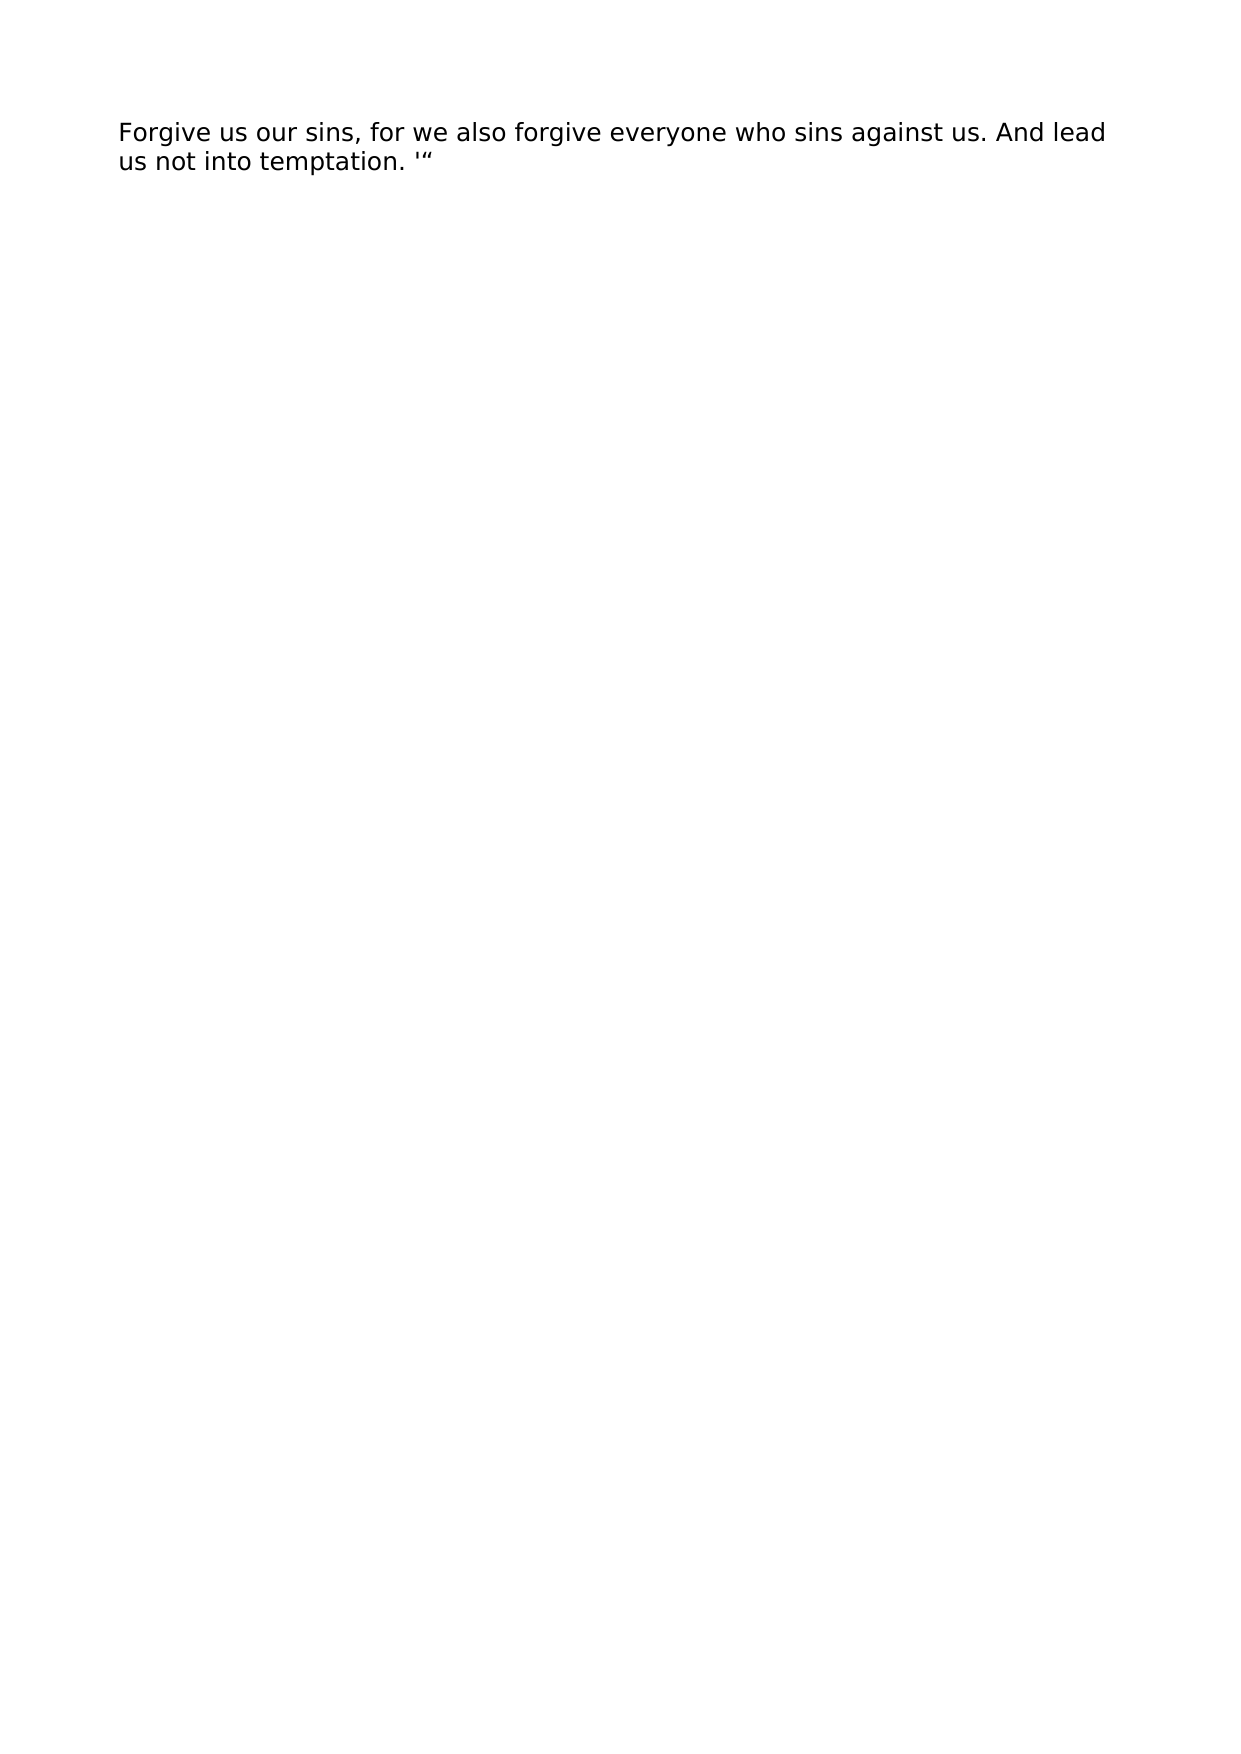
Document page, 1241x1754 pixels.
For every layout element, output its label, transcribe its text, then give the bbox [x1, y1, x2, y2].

text Forgive us our sins, for we also forgive everyone who sins against us. And lead us not into temptation. '“ [118, 118, 1122, 176]
